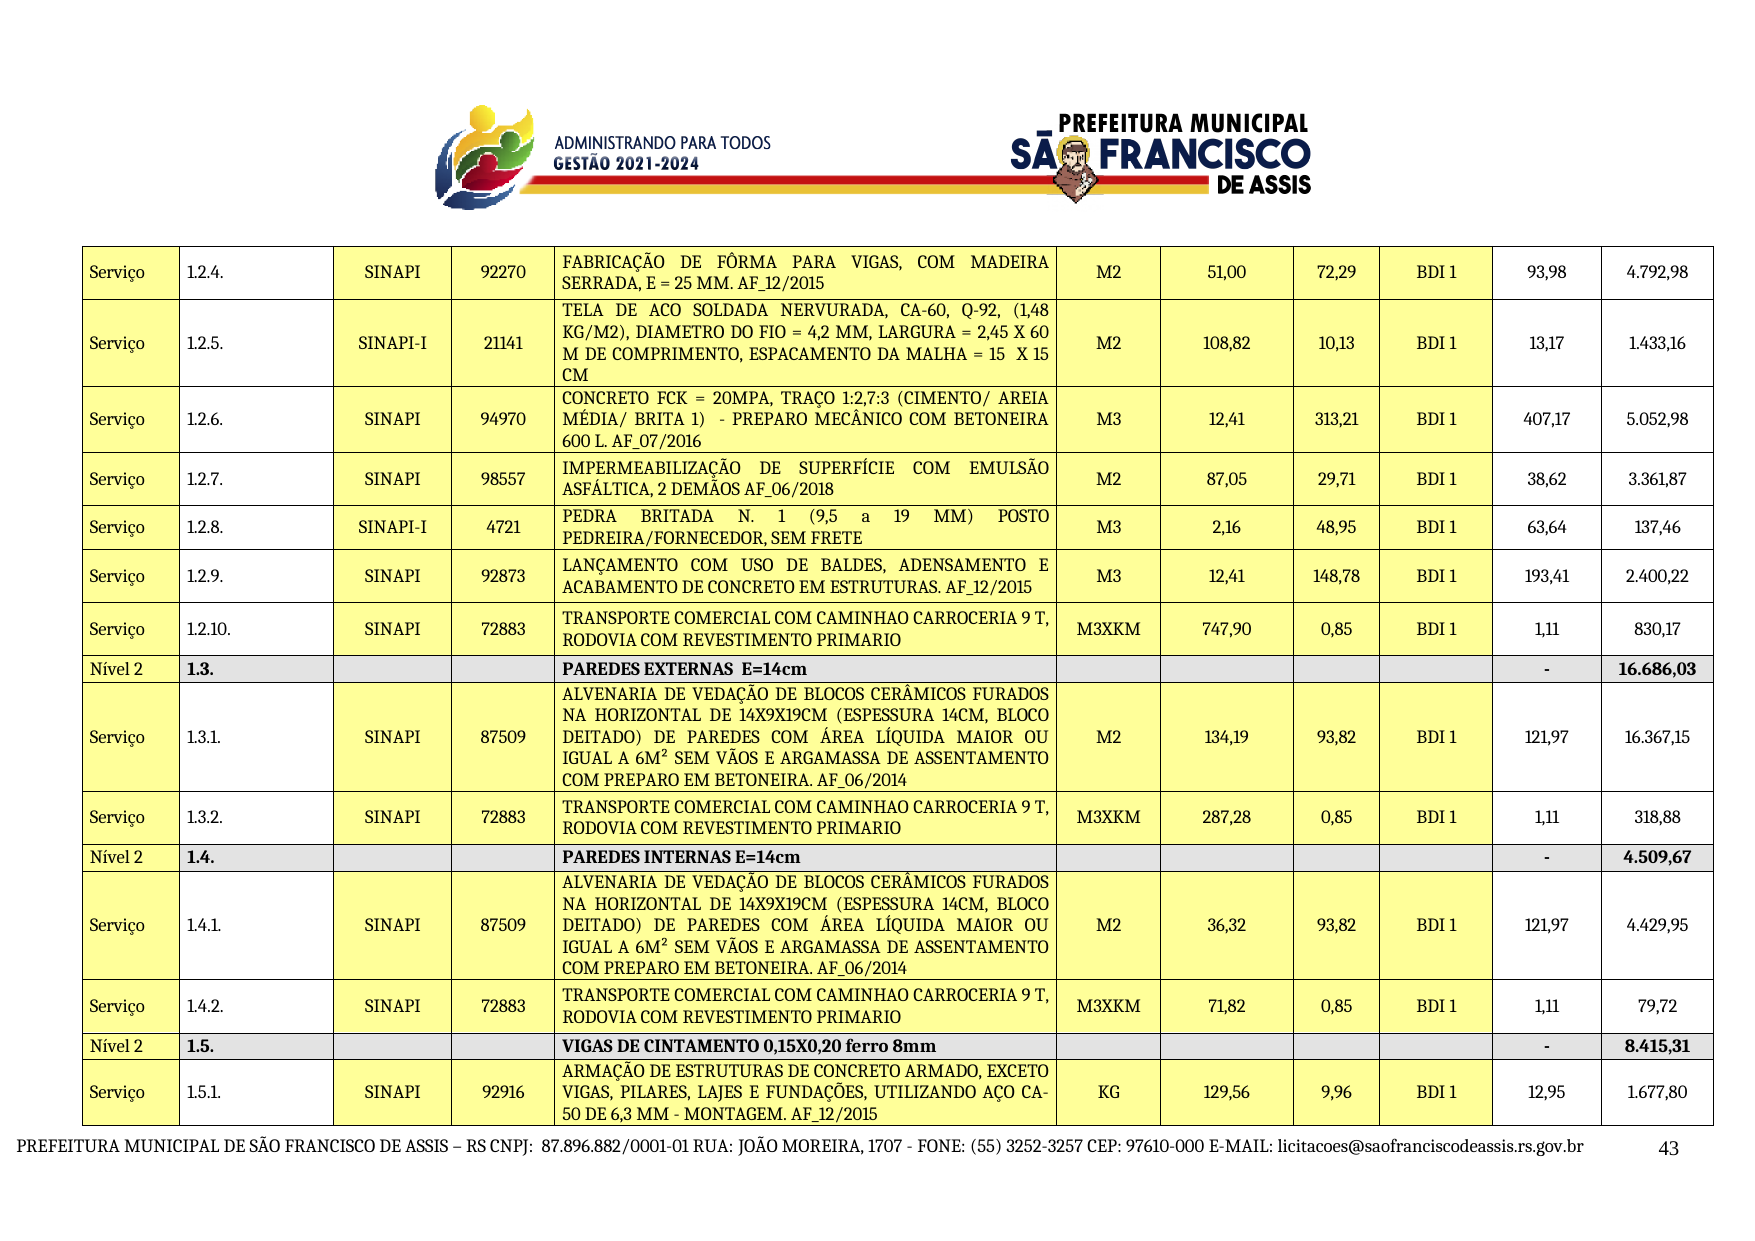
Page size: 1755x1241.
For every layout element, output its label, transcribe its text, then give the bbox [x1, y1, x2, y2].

table_cell Serviço [83, 683, 179, 791]
table_cell TELA DE ACO SOLDADA NERVURADA, CA-60, Q-92, (1,48 KG/M2), DIAMETRO DO FIO = 4,2 MM, LARGURA = 2,45 X 60 M DE COMPRIMENTO, ESPACAMENTO DA MALHA = 15 X 15 CM [555, 300, 1056, 386]
table_cell M2 [1057, 300, 1160, 386]
table_cell 4.509,67 [1602, 845, 1713, 871]
table_cell 747,90 [1161, 603, 1293, 655]
table_cell Serviço [83, 792, 179, 844]
table_cell 1.2.8. [180, 506, 333, 549]
table_cell 93,98 [1493, 247, 1601, 299]
table_cell - [1294, 656, 1379, 682]
table_cell 92916 [452, 1060, 554, 1125]
table_cell [1057, 656, 1160, 682]
table_cell 4.792,98 [1602, 247, 1713, 299]
table_cell BDI 1 [1380, 453, 1492, 505]
table_cell [1714, 791, 1754, 844]
table_cell 29,71 [1294, 453, 1379, 505]
table_cell M3XKM [1057, 980, 1160, 1032]
table_cell 1.4. [180, 845, 333, 871]
table_cell - [1161, 1034, 1293, 1059]
table_cell 313,21 [1294, 387, 1379, 452]
table_cell 87,05 [1161, 453, 1293, 505]
table_cell [1714, 386, 1754, 452]
table_cell 148,78 [1294, 550, 1379, 602]
table_cell 13,17 [1493, 300, 1601, 386]
table_cell SINAPI-I [334, 300, 451, 386]
table_cell 8.415,31 [1602, 1034, 1713, 1059]
table_cell 2.400,22 [1602, 550, 1713, 602]
table_cell 1.2.6. [180, 387, 333, 452]
table_cell 12,95 [1493, 1060, 1601, 1125]
table_cell [452, 845, 554, 871]
table_cell 72883 [452, 603, 554, 655]
table_cell [1714, 505, 1754, 549]
table_cell 48,95 [1294, 506, 1379, 549]
table_cell SINAPI [334, 387, 451, 452]
table_cell M2 [1057, 683, 1160, 791]
table_cell [1714, 602, 1754, 655]
table_cell CONCRETO FCK = 20MPA, TRAÇO 1:2,7:3 (CIMENTO/ AREIA MÉDIA/ BRITA 1) - PREPARO MECÂNICO COM BETONEIRA 600 L. AF_07/2016 [555, 387, 1056, 452]
table_cell BDI 1 [1380, 247, 1492, 299]
table_cell BDI 1 [1380, 872, 1492, 979]
table_cell 108,82 [1161, 300, 1293, 386]
table_cell Serviço [83, 300, 179, 386]
table_cell M2 [1057, 453, 1160, 505]
table_cell 16.686,03 [1602, 656, 1713, 682]
table_cell [1057, 845, 1160, 871]
table_cell BDI 1 [1380, 603, 1492, 655]
table_cell M2 [1057, 247, 1160, 299]
table_cell M3 [1057, 506, 1160, 549]
table_cell 51,00 [1161, 247, 1293, 299]
table_cell SINAPI [334, 980, 451, 1032]
table_cell 93,82 [1294, 683, 1379, 791]
table_cell 38,62 [1493, 453, 1601, 505]
table_cell 87509 [452, 683, 554, 791]
table_cell SINAPI [334, 247, 451, 299]
table_cell 121,97 [1493, 683, 1601, 791]
table_cell SINAPI [334, 792, 451, 844]
table_cell 1.2.10. [180, 603, 333, 655]
table_cell 12,41 [1161, 550, 1293, 602]
table_cell BDI 1 [1380, 506, 1492, 549]
table_cell ALVENARIA DE VEDAÇÃO DE BLOCOS CERÂMICOS FURADOS NA HORIZONTAL DE 14X9X19CM (ESPESSURA 14CM, BLOCO DEITADO) DE PAREDES COM ÁREA LÍQUIDA MAIOR OU IGUAL A 6M² SEM VÃOS E ARGAMASSA DE ASSENTAMENTO COM PREPARO EM BETONEIRA. AF_06/2014 [555, 683, 1056, 791]
table_cell 1.4.2. [180, 980, 333, 1032]
table_cell Serviço [83, 247, 179, 299]
table_cell 4721 [452, 506, 554, 549]
table_cell [1714, 549, 1754, 602]
table_cell 92270 [452, 247, 554, 299]
table_cell M3XKM [1057, 792, 1160, 844]
table_cell Serviço [83, 387, 179, 452]
table_cell SINAPI [334, 1060, 451, 1125]
table_cell TRANSPORTE COMERCIAL COM CAMINHAO CARROCERIA 9 T, RODOVIA COM REVESTIMENTO PRIMARIO [555, 980, 1056, 1032]
table_cell 193,41 [1493, 550, 1601, 602]
table_cell SINAPI [334, 453, 451, 505]
table_cell Nível 2 [83, 656, 179, 682]
table_cell Nível 2 [83, 845, 179, 871]
table_cell Serviço [83, 550, 179, 602]
table_cell 137,46 [1602, 506, 1713, 549]
table_cell - [1294, 1034, 1379, 1059]
table_cell 0,85 [1294, 980, 1379, 1032]
table_cell BDI 1 [1380, 845, 1492, 871]
table_cell 0,85 [1294, 603, 1379, 655]
table_cell 72883 [452, 980, 554, 1032]
table_cell ALVENARIA DE VEDAÇÃO DE BLOCOS CERÂMICOS FURADOS NA HORIZONTAL DE 14X9X19CM (ESPESSURA 14CM, BLOCO DEITADO) DE PAREDES COM ÁREA LÍQUIDA MAIOR OU IGUAL A 6M² SEM VÃOS E ARGAMASSA DE ASSENTAMENTO COM PREPARO EM BETONEIRA. AF_06/2014 [555, 872, 1056, 979]
table_cell BDI 1 [1380, 980, 1492, 1032]
table_cell [1161, 845, 1293, 871]
table_cell 830,17 [1602, 603, 1713, 655]
table_cell 36,32 [1161, 872, 1293, 979]
table_cell 1.3. [180, 656, 333, 682]
table_cell 1.5.1. [180, 1060, 333, 1125]
table_cell FABRICAÇÃO DE FÔRMA PARA VIGAS, COM MADEIRA SERRADA, E = 25 MM. AF_12/2015 [555, 247, 1056, 299]
table_cell 1,11 [1493, 603, 1601, 655]
table_cell SINAPI [334, 872, 451, 979]
table_cell Serviço [83, 980, 179, 1032]
table_cell [452, 656, 554, 682]
table_cell 1.5. [180, 1034, 333, 1059]
table_cell - [1493, 1034, 1601, 1059]
table_cell 1.2.9. [180, 550, 333, 602]
table_cell - [1493, 845, 1601, 871]
table_cell BDI 1 [1380, 550, 1492, 602]
table_cell Serviço [83, 506, 179, 549]
table_cell 3.361,87 [1602, 453, 1713, 505]
table_cell VIGAS DE CINTAMENTO 0,15X0,20 ferro 8mm [555, 1034, 1056, 1059]
table_cell SINAPI [334, 683, 451, 791]
table_cell M3XKM [1057, 603, 1160, 655]
table_cell 318,88 [1602, 792, 1713, 844]
table_cell 63,64 [1493, 506, 1601, 549]
table_cell 12,41 [1161, 387, 1293, 452]
table_cell 94970 [452, 387, 554, 452]
table_cell - [1493, 656, 1601, 682]
table_cell 1.3.1. [180, 683, 333, 791]
table_cell [452, 1034, 554, 1059]
table_cell 72,29 [1294, 247, 1379, 299]
table_cell 92873 [452, 550, 554, 602]
table_cell 1.677,80 [1602, 1060, 1713, 1125]
table_cell [1714, 871, 1754, 979]
table_cell 87509 [452, 872, 554, 979]
table_cell BDI 1 [1380, 387, 1492, 452]
table_cell 134,19 [1161, 683, 1293, 791]
table_cell Serviço [83, 1060, 179, 1125]
table_cell ARMAÇÃO DE ESTRUTURAS DE CONCRETO ARMADO, EXCETO VIGAS, PILARES, LAJES E FUNDAÇÕES, UTILIZANDO AÇO CA-50 DE 6,3 MM - MONTAGEM. AF_12/2015 [555, 1060, 1056, 1125]
table_cell 72883 [452, 792, 554, 844]
table_cell 16.367,15 [1602, 683, 1713, 791]
table_cell 129,56 [1161, 1060, 1293, 1125]
table_cell IMPERMEABILIZAÇÃO DE SUPERFÍCIE COM EMULSÃO ASFÁLTICA, 2 DEMÃOS AF_06/2018 [555, 453, 1056, 505]
table_cell 407,17 [1493, 387, 1601, 452]
table_cell PAREDES EXTERNAS E=14cm [555, 656, 1056, 682]
table_cell 121,97 [1493, 872, 1601, 979]
table_cell Serviço [83, 603, 179, 655]
table_cell Serviço [83, 872, 179, 979]
table_cell BDI 1 [1380, 683, 1492, 791]
table_cell [1714, 655, 1754, 682]
table_cell 1.2.4. [180, 247, 333, 299]
table_cell [334, 656, 451, 682]
table_cell LANÇAMENTO COM USO DE BALDES, ADENSAMENTO E ACABAMENTO DE CONCRETO EM ESTRUTURAS. AF_12/2015 [555, 550, 1056, 602]
table_cell [1714, 299, 1754, 386]
table_cell 5.052,98 [1602, 387, 1713, 452]
table_cell [1714, 979, 1754, 1032]
table_cell SINAPI [334, 603, 451, 655]
table_cell M3 [1057, 550, 1160, 602]
table_cell [1057, 1034, 1160, 1059]
table_cell 1.2.7. [180, 453, 333, 505]
table_cell 2,16 [1161, 506, 1293, 549]
table_cell [1714, 452, 1754, 505]
table_cell [1714, 682, 1754, 791]
table_cell - [1161, 656, 1293, 682]
table_cell 1.433,16 [1602, 300, 1713, 386]
table_cell M2 [1057, 872, 1160, 979]
table_cell TRANSPORTE COMERCIAL COM CAMINHAO CARROCERIA 9 T, RODOVIA COM REVESTIMENTO PRIMARIO [555, 603, 1056, 655]
table_cell [1714, 1033, 1754, 1059]
table_cell SINAPI-I [334, 506, 451, 549]
table_cell 71,82 [1161, 980, 1293, 1032]
table_cell 93,82 [1294, 872, 1379, 979]
table_cell [334, 1034, 451, 1059]
table_cell M3 [1057, 387, 1160, 452]
table_cell [1714, 844, 1754, 871]
table_cell 21141 [452, 300, 554, 386]
table_cell 98557 [452, 453, 554, 505]
table_cell 1.2.5. [180, 300, 333, 386]
table_cell 1.3.2. [180, 792, 333, 844]
table_cell 1.4.1. [180, 872, 333, 979]
table_cell BDI 1 [1380, 300, 1492, 386]
table_cell SINAPI [334, 550, 451, 602]
table_cell 287,28 [1161, 792, 1293, 844]
table_cell BDI 1 [1380, 1034, 1492, 1059]
table_cell KG [1057, 1060, 1160, 1125]
table_cell 4.429,95 [1602, 872, 1713, 979]
table_cell BDI 1 [1380, 656, 1492, 682]
table_cell BDI 1 [1380, 1060, 1492, 1125]
table_cell PAREDES INTERNAS E=14cm [555, 845, 1056, 871]
table_cell 1,11 [1493, 792, 1601, 844]
table_cell 9,96 [1294, 1060, 1379, 1125]
table_cell - [1294, 845, 1379, 871]
table_cell 1,11 [1493, 980, 1601, 1032]
table_cell [1714, 1059, 1754, 1125]
table_cell PEDRA BRITADA N. 1 (9,5 a 19 MM) POSTO PEDREIRA/FORNECEDOR, SEM FRETE [555, 506, 1056, 549]
table_cell [1714, 246, 1754, 299]
table_cell 10,13 [1294, 300, 1379, 386]
table_cell TRANSPORTE COMERCIAL COM CAMINHAO CARROCERIA 9 T, RODOVIA COM REVESTIMENTO PRIMARIO [555, 792, 1056, 844]
table_cell [334, 845, 451, 871]
table_cell BDI 1 [1380, 792, 1492, 844]
table_cell 0,85 [1294, 792, 1379, 844]
table_cell Nível 2 [83, 1034, 179, 1059]
table_cell Serviço [83, 453, 179, 505]
table_cell 79,72 [1602, 980, 1713, 1032]
